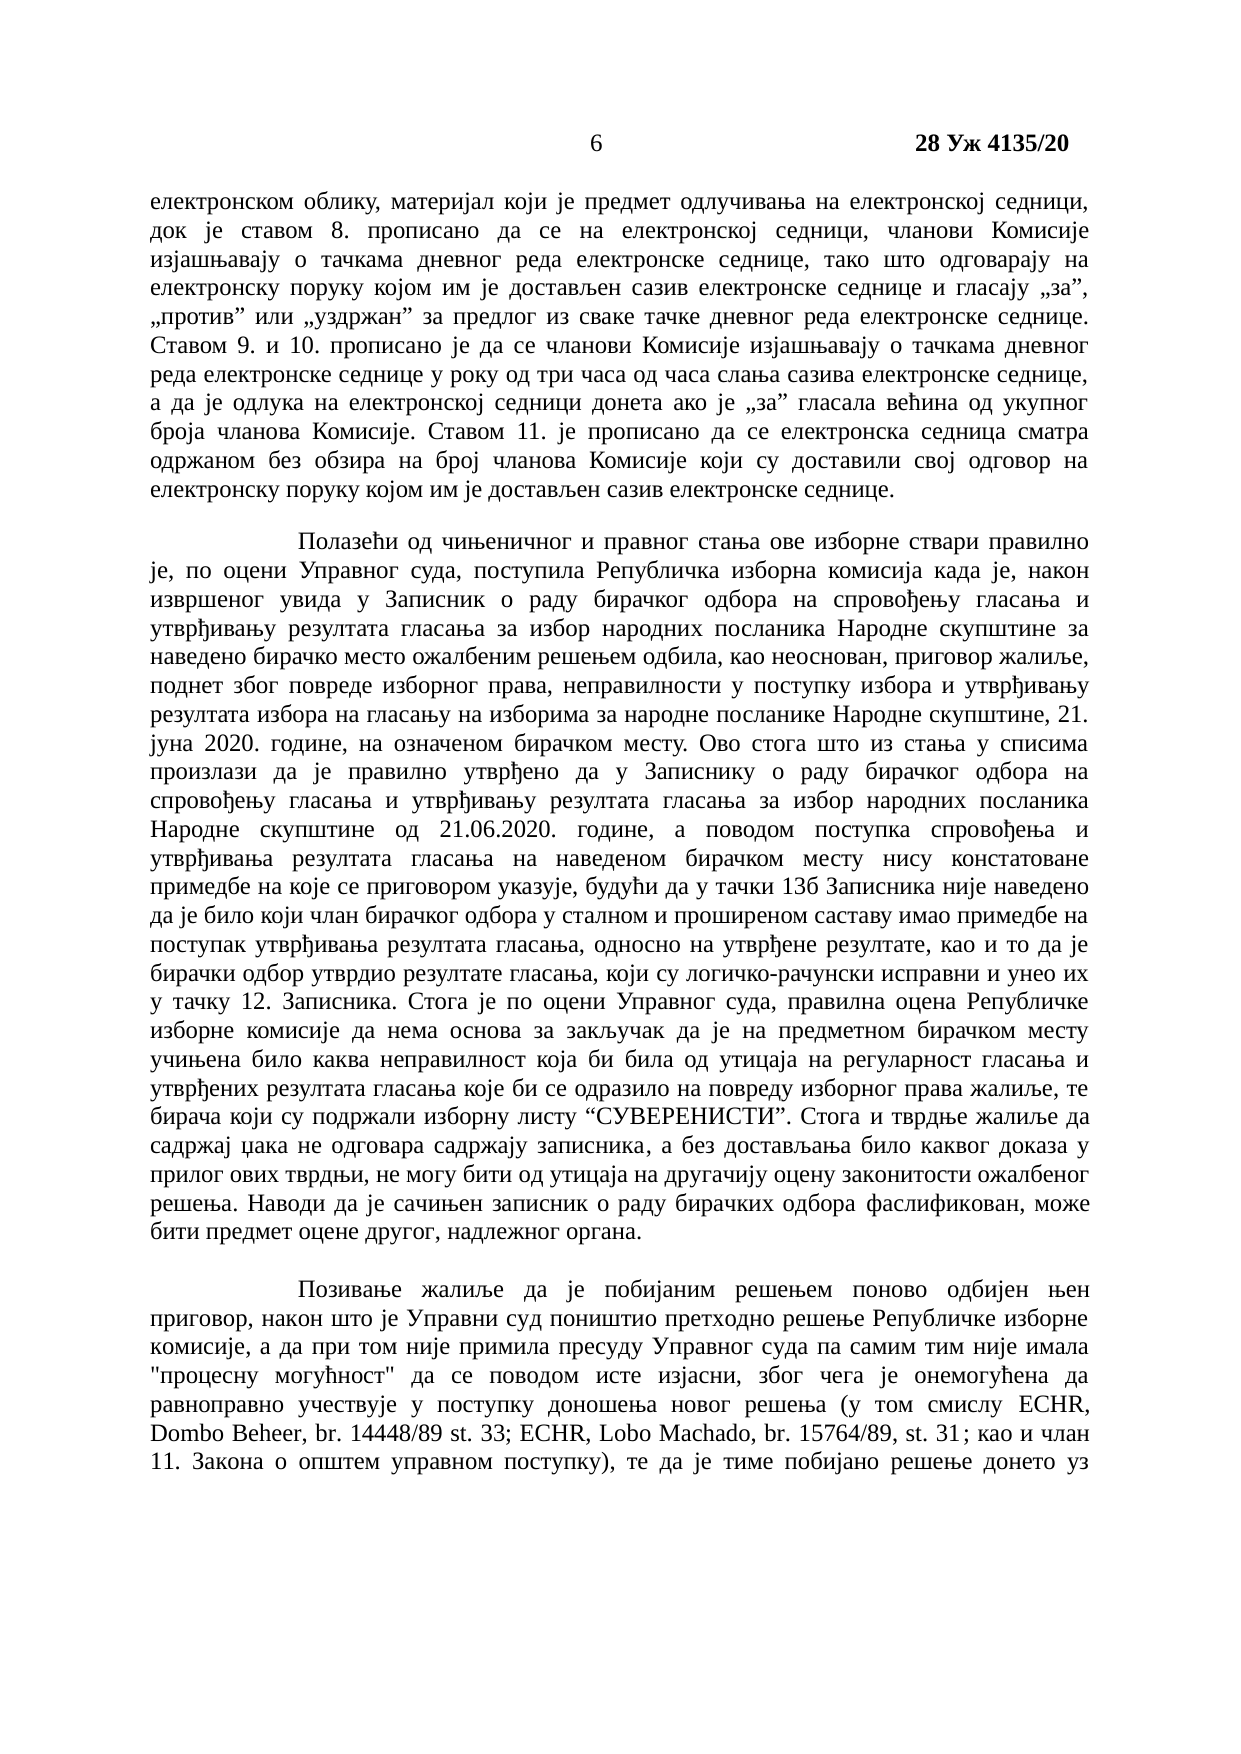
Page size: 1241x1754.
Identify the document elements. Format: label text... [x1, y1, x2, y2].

text Позивање жалиље да је побијаним решењем поново одбијен њен приговор, након што је Управни суд поништио претходно решење Републичке изборне комисије, а да при том није примила пресуду Управног суда па самим тим није имала "процесну могућност" да се поводом исте изјасни, због чега је онемогућена да равноправно учествује у поступку доношења новог решења (у том смислу ECHR, Dombo Beheer, br. 14448/89 st. 33; ECHR, Lobo Machado, br. 15764/89, st. 31; као и члан 11. Закона о општем управном поступку), те да је тиме побијано решење донето уз [150, 1274, 1090, 1475]
text Полазећи од чињеничног и правног стања ове изборне ствари правилно је, по оцени Управног суда, поступила Републичка изборна комисија када је, након извршеног увида у Записник о раду бирачког одбора на спровођењу гласања и утврђивању резултата гласања за избор народних посланика Народне скупштине за наведено бирачко место ожалбеним решењем одбила, као неоснован, приговор жалиље, поднет због повреде изборног права, неправилности у поступку избора и утврђивању резултата избора на гласању на изборима за народне посланике Народне скупштине, 21. јуна 2020. године, на означеном бирачком месту. Ово стога што из стања у списима произлази да је правилно утврђено да у Записнику о раду бирачког одбора на спровођењу гласања и утврђивању резултата гласања за избор народних посланика Народне скупштине од 21.06.2020. године, а поводом поступка спровођења и утврђивања резултата гласања на наведеном бирачком месту нису констатоване примедбе на које се приговором указује, будући да у тачки 13б Записника није наведено да је било који члан бирачког одбора у сталном и проширеном саставу имао примедбе на поступак утврђивања резултата гласања, односно на утврђене резултате, као и то да је бирачки одбор утврдио резултате гласања, који су логичко-рачунски исправни и унео их у тачку 12. Записника. Стога је по оцени Управног суда, правилна оцена Републичке изборне комисије да нема основа за закључак да је на предметном бирачком месту учињена било каква неправилност која би била од утицаја на регуларност гласања и утврђених резултата гласања које би се одразило на повреду изборног права жалиље, те бирача који су подржали изборну листу “СУВЕРЕНИСТИ”. Стога и тврдње жалиље да садржај џака не одговара садржају записника, а без достављања било каквог доказа у прилог ових тврдњи, не могу бити од утицаја на другачију оцену законитости ожалбеног решења. Наводи да је сачињен записник о раду бирачких одбора фаслификован, може бити предмет оцене другог, надлежног органа. [150, 526, 1090, 1245]
text електронском облику, материјал који је предмет одлучивања на електронској седници, док је ставом 8. прописано да се на електронској седници, чланови Комисије изјашњавају о тачкама дневног реда електронске седнице, тако што одговарају на електронску поруку којом им је достављен сазив електронске седнице и гласају „за”, „против” или „уздржан” за предлог из сваке тачке дневног реда електронске седнице. Ставом 9. и 10. прописано је да се чланови Комисије изјашњавају о тачкама дневног реда електронске седнице у року од три часа од часа слања сазива електронске седнице, а да је одлука на електронској седници донета ако је „за” гласала већина од укупног броја чланова Комисије. Ставом 11. је прописано да се електронска седница сматра одржаном без обзира на број чланова Комисије који су доставили свој одговор на електронску поруку којом им је достављен сазив електронске седнице. [150, 186, 1090, 502]
